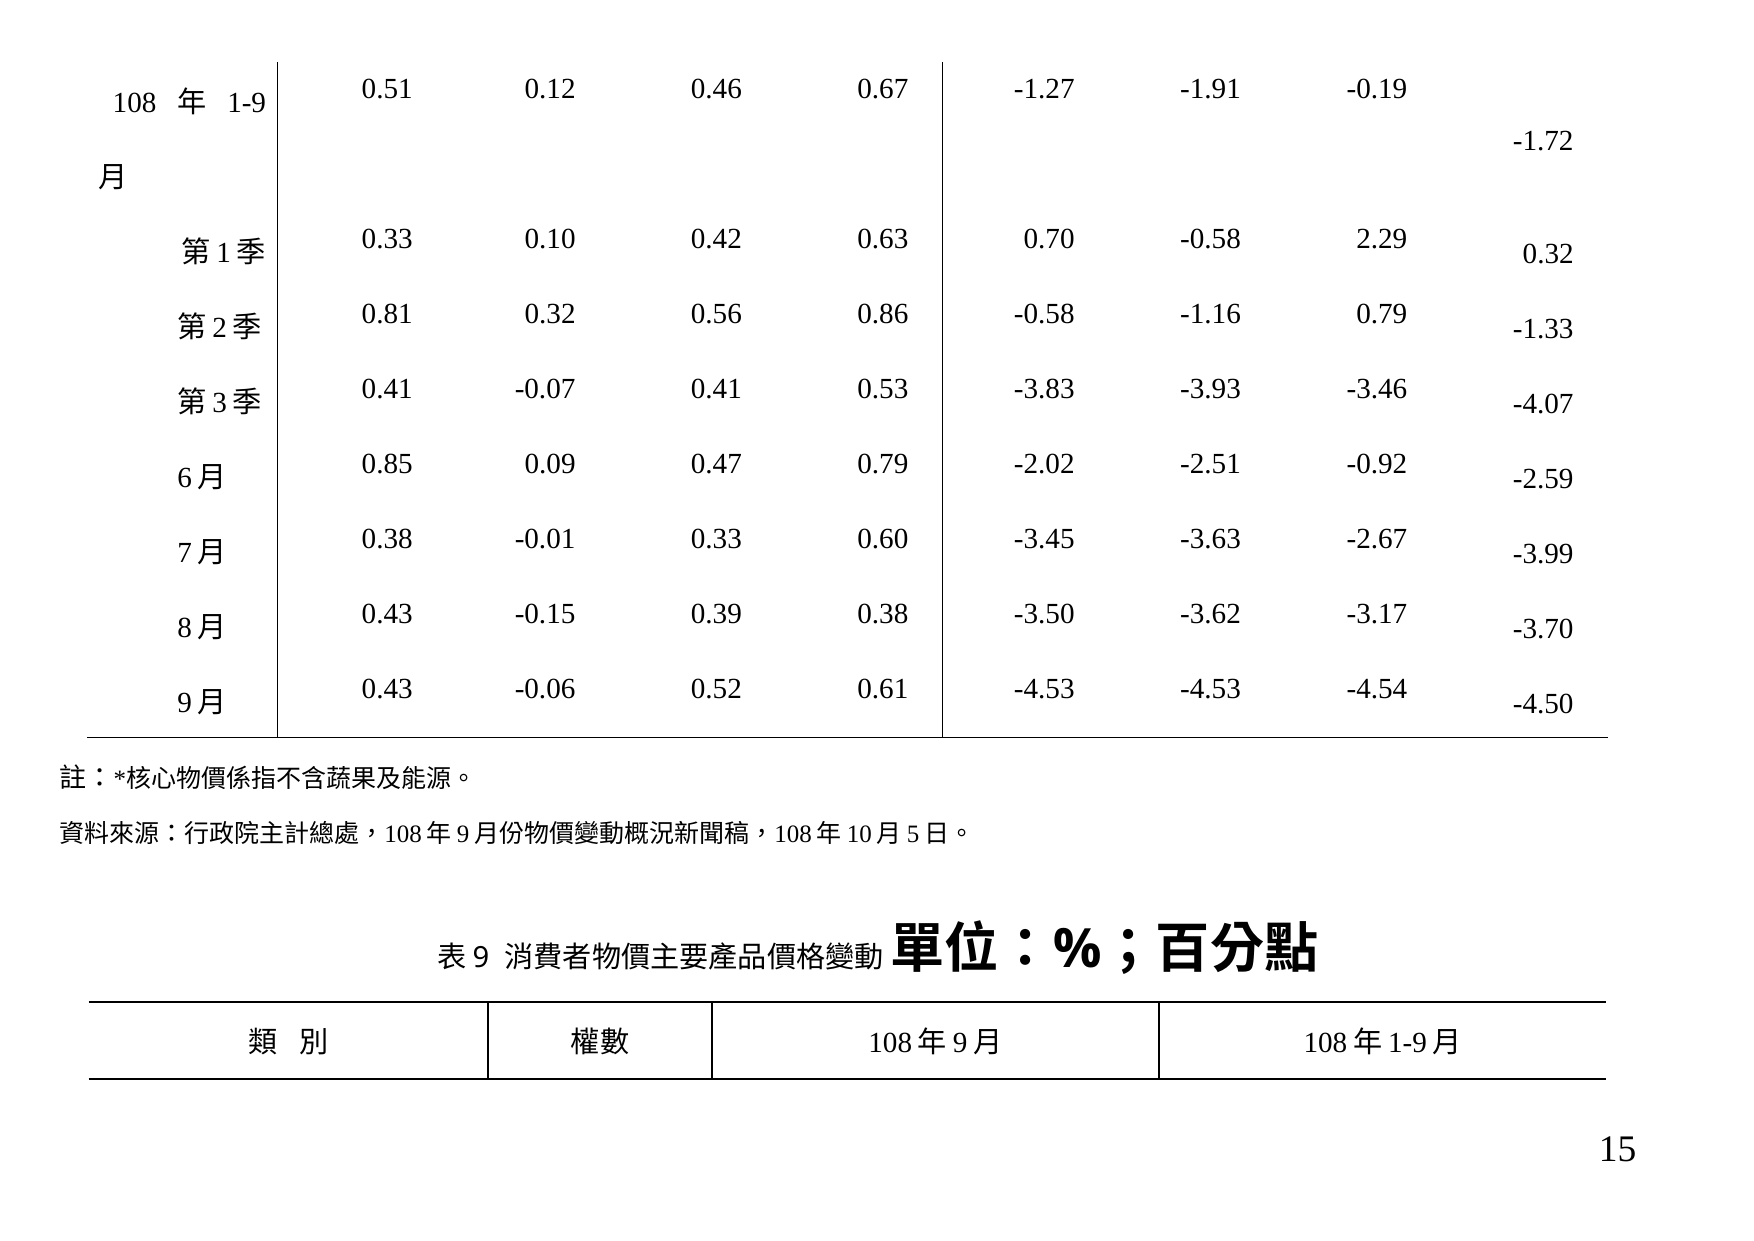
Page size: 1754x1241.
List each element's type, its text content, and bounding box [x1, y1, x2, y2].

table_cell -3.46 [1275, 362, 1441, 437]
table_cell -4.50 [1441, 662, 1608, 737]
table_cell 0.51 [278, 62, 447, 212]
table_header 108年9月 [713, 1003, 1158, 1078]
table_cell 9月 [87, 662, 277, 737]
table_cell 0.10 [447, 212, 610, 287]
table_cell -0.01 [447, 512, 610, 587]
table_cell 0.09 [447, 437, 610, 512]
table_cell 0.43 [278, 662, 447, 737]
table_cell 0.38 [278, 512, 447, 587]
table_cell 7月 [87, 512, 277, 587]
table_cell -2.67 [1275, 512, 1441, 587]
table_cell 0.52 [610, 662, 776, 737]
table_cell 第2季 [87, 287, 277, 362]
table_cell 0.61 [776, 662, 942, 737]
table_cell 2.29 [1275, 212, 1441, 287]
table_cell 0.41 [278, 362, 447, 437]
table_cell 0.56 [610, 287, 776, 362]
table_cell -2.02 [943, 437, 1109, 512]
table_cell -0.15 [447, 587, 610, 662]
table_cell -0.06 [447, 662, 610, 737]
table_cell 0.63 [776, 212, 942, 287]
table_cell -1.16 [1109, 287, 1275, 362]
table_cell 0.47 [610, 437, 776, 512]
table_cell -3.62 [1109, 587, 1275, 662]
table_cell -3.93 [1109, 362, 1275, 437]
table_cell -1.33 [1441, 287, 1608, 362]
table_cell -3.63 [1109, 512, 1275, 587]
table_cell 0.41 [610, 362, 776, 437]
table_cell 0.32 [1441, 212, 1608, 287]
table_cell -3.99 [1441, 512, 1608, 587]
table_cell 0.67 [776, 62, 942, 212]
table_cell 0.86 [776, 287, 942, 362]
table_cell -3.70 [1441, 587, 1608, 662]
table_cell 0.33 [610, 512, 776, 587]
table_cell 0.42 [610, 212, 776, 287]
table_cell 0.79 [776, 437, 942, 512]
table_header 108年1-9月 [1160, 1003, 1606, 1078]
table_cell 6月 [87, 437, 277, 512]
table_cell 0.60 [776, 512, 942, 587]
table_header 權數 [489, 1003, 711, 1078]
table_cell 第3季 [87, 362, 277, 437]
table_cell 0.38 [776, 587, 942, 662]
table_cell -0.58 [1109, 212, 1275, 287]
table_cell -4.53 [943, 662, 1109, 737]
table_cell 0.43 [278, 587, 447, 662]
table_cell -4.53 [1109, 662, 1275, 737]
table_cell -1.91 [1109, 62, 1275, 212]
table_cell -1.72 [1441, 62, 1608, 212]
subtitle 表9 消費者物價主要產品價格變動 單位：%；百分點 [59, 888, 1636, 1001]
table_cell -2.59 [1441, 437, 1608, 512]
table_cell -2.51 [1109, 437, 1275, 512]
table_cell -3.45 [943, 512, 1109, 587]
table_cell 0.53 [776, 362, 942, 437]
table_cell -3.50 [943, 587, 1109, 662]
table_cell 0.46 [610, 62, 776, 212]
table_cell 0.33 [278, 212, 447, 287]
table_cell 0.85 [278, 437, 447, 512]
table_cell -0.58 [943, 287, 1109, 362]
table_cell -1.27 [943, 62, 1109, 212]
table_cell 0.39 [610, 587, 776, 662]
table_header 類 別 [89, 1003, 487, 1078]
text 註：*核心物價係指不含蔬果及能源。 [59, 738, 1636, 813]
table_cell 第1季 [87, 212, 277, 287]
table_cell 8月 [87, 587, 277, 662]
table_cell -0.92 [1275, 437, 1441, 512]
table_cell 0.12 [447, 62, 610, 212]
table_cell 0.81 [278, 287, 447, 362]
table_cell -3.83 [943, 362, 1109, 437]
table_cell -0.19 [1275, 62, 1441, 212]
table_cell 0.32 [447, 287, 610, 362]
table_cell -0.07 [447, 362, 610, 437]
table_cell 0.70 [943, 212, 1109, 287]
table_cell -4.07 [1441, 362, 1608, 437]
table_cell -3.17 [1275, 587, 1441, 662]
table_cell 108年1-9月 [87, 62, 277, 212]
table_cell 0.79 [1275, 287, 1441, 362]
text 資料來源：行政院主計總處，108年9月份物價變動概況新聞稿，108年10月5日。 [59, 813, 1636, 851]
table_cell -4.54 [1275, 662, 1441, 737]
